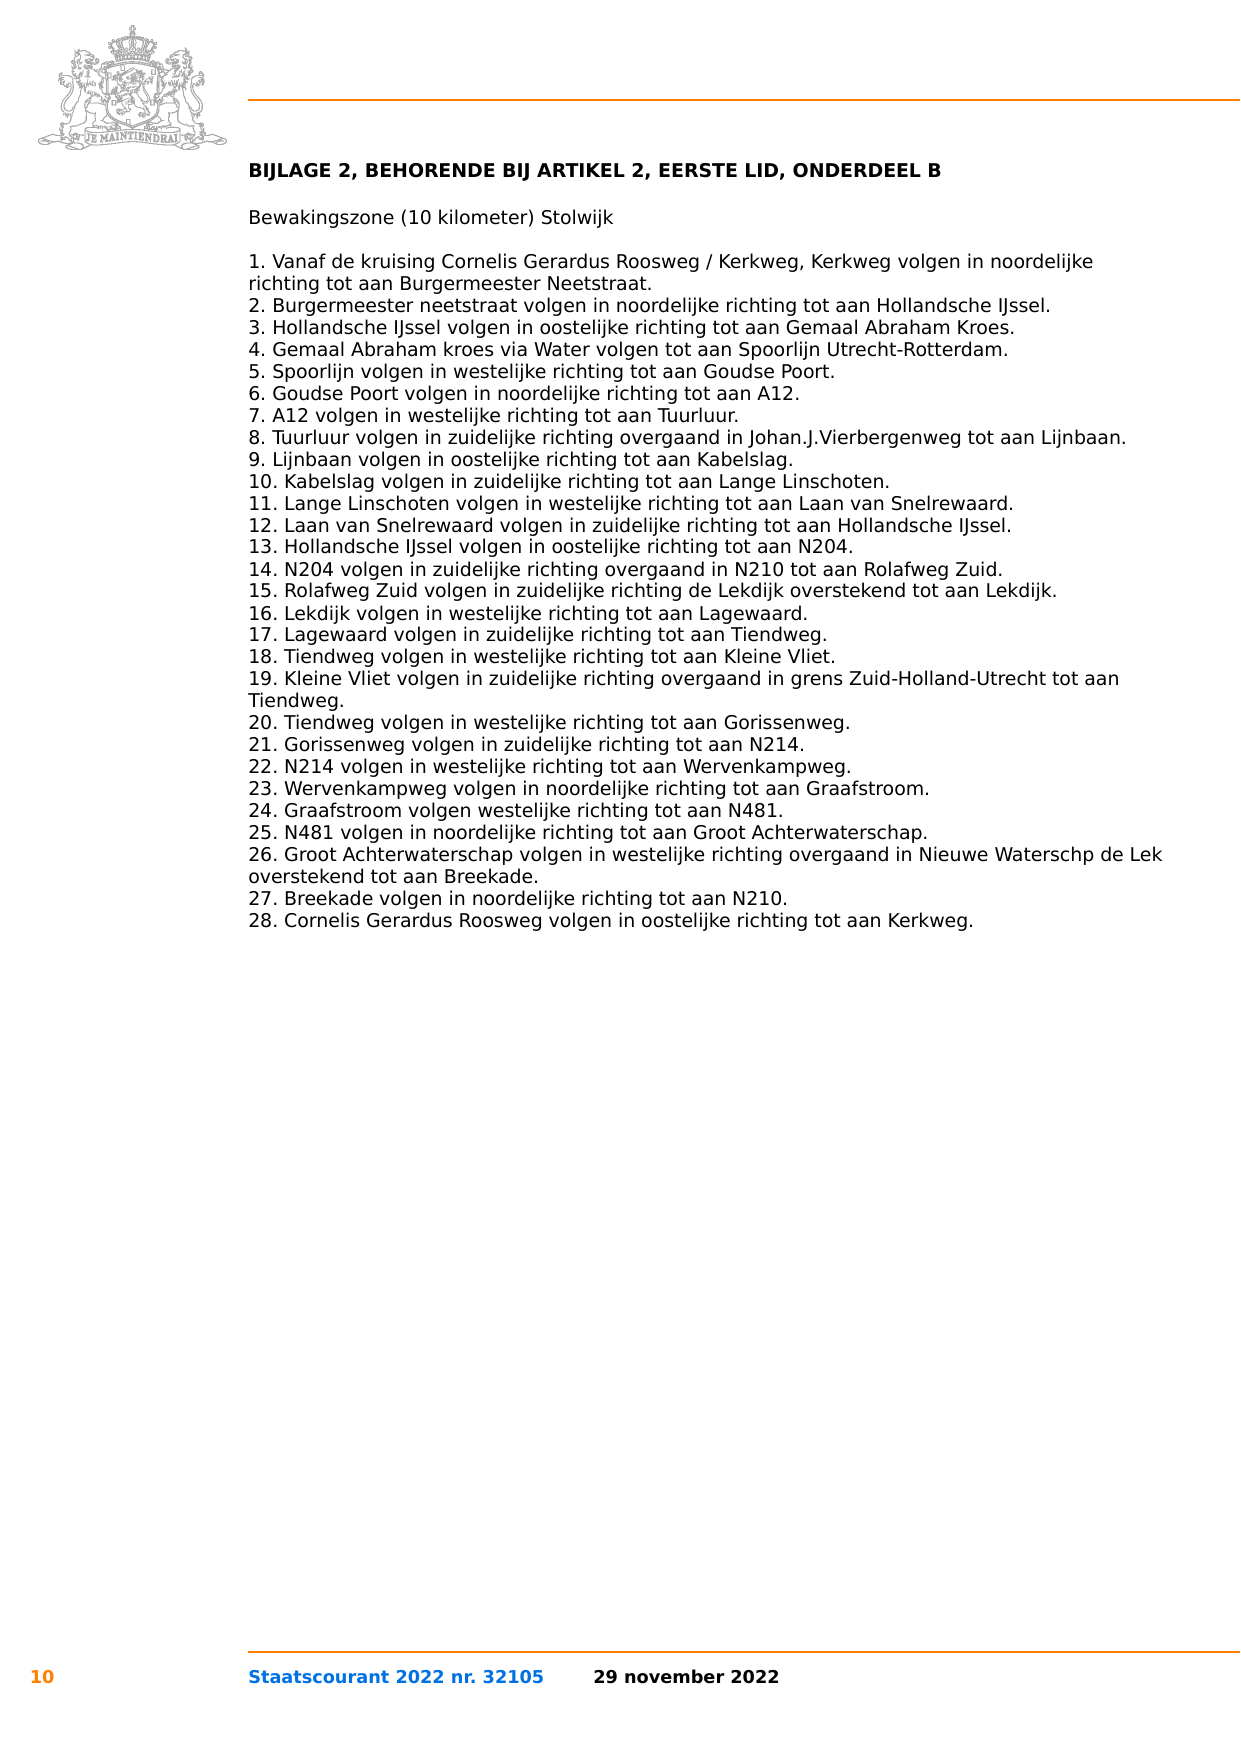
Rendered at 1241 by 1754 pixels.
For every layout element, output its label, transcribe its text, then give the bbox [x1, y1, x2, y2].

text 15. Rolafweg Zuid volgen in zuidelijke richting de Lekdijk overstekend tot aan Lekdijk. [248, 580, 1163, 602]
text 11. Lange Linschoten volgen in westelijke richting tot aan Laan van Snelrewaard. [248, 492, 1163, 514]
text 10. Kabelslag volgen in zuidelijke richting tot aan Lange Linschoten. [248, 471, 1163, 492]
text 17. Lagewaard volgen in zuidelijke richting tot aan Tiendweg. [248, 624, 1163, 646]
text 26. Groot Achterwaterschap volgen in westelijke richting overgaand in Nieuwe Waterschp de Lek overstekend tot aan Breekade. [248, 844, 1163, 888]
text 12. Laan van Snelrewaard volgen in zuidelijke richting tot aan Hollandsche IJssel. [248, 514, 1163, 536]
subtitle BIJLAGE 2, BEHORENDE BIJ ARTIKEL 2, EERSTE LID, ONDERDEEL B [248, 160, 1163, 182]
text 20. Tiendweg volgen in westelijke richting tot aan Gorissenweg. [248, 712, 1163, 734]
text 2. Burgermeester neetstraat volgen in noordelijke richting tot aan Hollandsche IJssel. [248, 295, 1163, 317]
text 9. Lijnbaan volgen in oostelijke richting tot aan Kabelslag. [248, 448, 1163, 471]
text 13. Hollandsche IJssel volgen in oostelijke richting tot aan N204. [248, 536, 1163, 558]
text 18. Tiendweg volgen in westelijke richting tot aan Kleine Vliet. [248, 646, 1163, 668]
text 1. Vanaf de kruising Cornelis Gerardus Roosweg / Kerkweg, Kerkweg volgen in noordelijke richting tot aan Burgermeester Neetstraat. [248, 251, 1163, 295]
text 24. Graafstroom volgen westelijke richting tot aan N481. [248, 800, 1163, 822]
text 7. A12 volgen in westelijke richting tot aan Tuurluur. [248, 404, 1163, 427]
text 14. N204 volgen in zuidelijke richting overgaand in N210 tot aan Rolafweg Zuid. [248, 558, 1163, 580]
text 3. Hollandsche IJssel volgen in oostelijke richting tot aan Gemaal Abraham Kroes. [248, 317, 1163, 339]
text 21. Gorissenweg volgen in zuidelijke richting tot aan N214. [248, 734, 1163, 756]
text 27. Breekade volgen in noordelijke richting tot aan N210. [248, 888, 1163, 910]
text 8. Tuurluur volgen in zuidelijke richting overgaand in Johan.J.Vierbergenweg tot aan Lijnbaan. [248, 427, 1163, 448]
text 4. Gemaal Abraham kroes via Water volgen tot aan Spoorlijn Utrecht-Rotterdam. [248, 339, 1163, 361]
text 25. N481 volgen in noordelijke richting tot aan Groot Achterwaterschap. [248, 822, 1163, 844]
text 22. N214 volgen in westelijke richting tot aan Wervenkampweg. [248, 756, 1163, 778]
picture [38, 25, 227, 150]
text 19. Kleine Vliet volgen in zuidelijke richting overgaand in grens Zuid-Holland-Utrecht tot aan Tiendweg. [248, 668, 1163, 712]
text 5. Spoorlijn volgen in westelijke richting tot aan Goudse Poort. [248, 361, 1163, 383]
text 6. Goudse Poort volgen in noordelijke richting tot aan A12. [248, 383, 1163, 404]
text 23. Wervenkampweg volgen in noordelijke richting tot aan Graafstroom. [248, 778, 1163, 800]
text 28. Cornelis Gerardus Roosweg volgen in oostelijke richting tot aan Kerkweg. [248, 910, 1163, 932]
text 16. Lekdijk volgen in westelijke richting tot aan Lagewaard. [248, 602, 1163, 624]
text Bewakingszone (10 kilometer) Stolwijk [248, 207, 1163, 229]
